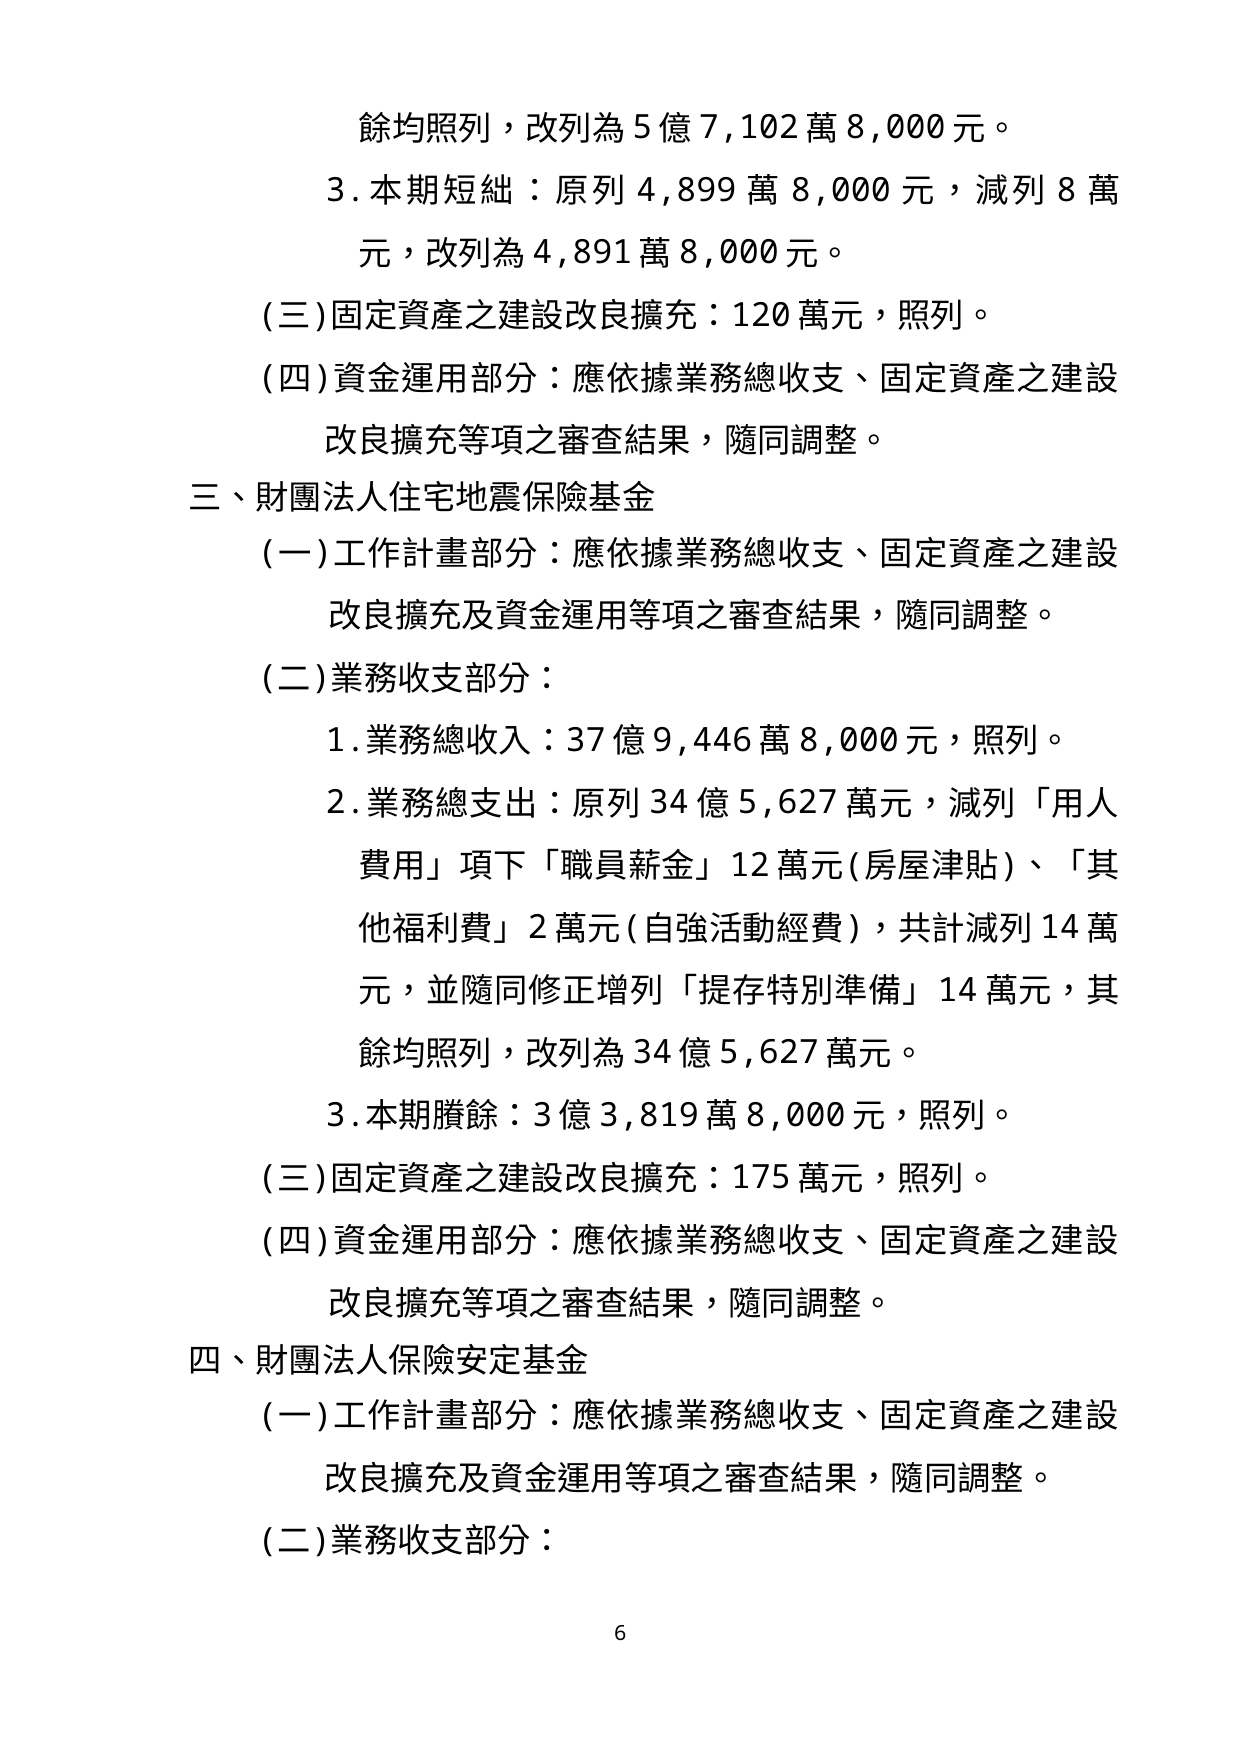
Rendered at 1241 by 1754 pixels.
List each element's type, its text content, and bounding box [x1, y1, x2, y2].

text (四)資金運用部分：應依據業務總收支、固定資產之建設改良擴充等項之審查結果，隨同調整。 [257, 1207, 1120, 1332]
text (四)資金運用部分：應依據業務總收支、固定資產之建設改良擴充等項之審查結果，隨同調整。 [257, 344, 1120, 469]
text 1.業務總收入：37億9,446萬8,000元，照列。 [325, 707, 1120, 769]
text (一)工作計畫部分：應依據業務總收支、固定資產之建設改良擴充及資金運用等項之審查結果，隨同調整。 [257, 519, 1120, 644]
text (二)業務收支部分： [257, 1507, 1120, 1569]
text 3.本期短絀：原列4,899萬8,000元，減列8萬元，改列為4,891萬8,000元。 [325, 157, 1120, 282]
text (二)業務收支部分： [257, 644, 1120, 707]
text 餘均照列，改列為5億7,102萬8,000元。 [325, 94, 1120, 157]
text 2.業務總支出：原列34億5,627萬元，減列「用人費用」項下「職員薪金」12萬元(房屋津貼)、「其他福利費」2萬元(自強活動經費)，共計減列14萬元，並隨同修正增列「提存特別準備」14萬元，其餘均照列，改列為34億5,627萬元。 [325, 769, 1120, 1082]
text 3.本期賸餘：3億3,819萬8,000元，照列。 [325, 1082, 1120, 1144]
text 三、財團法人住宅地震保險基金 [189, 469, 1120, 519]
text 四、財團法人保險安定基金 [189, 1332, 1120, 1382]
text (三)固定資產之建設改良擴充：120萬元，照列。 [257, 282, 1120, 344]
text (三)固定資產之建設改良擴充：175萬元，照列。 [257, 1144, 1120, 1207]
text (一)工作計畫部分：應依據業務總收支、固定資產之建設改良擴充及資金運用等項之審查結果，隨同調整。 [257, 1382, 1120, 1507]
